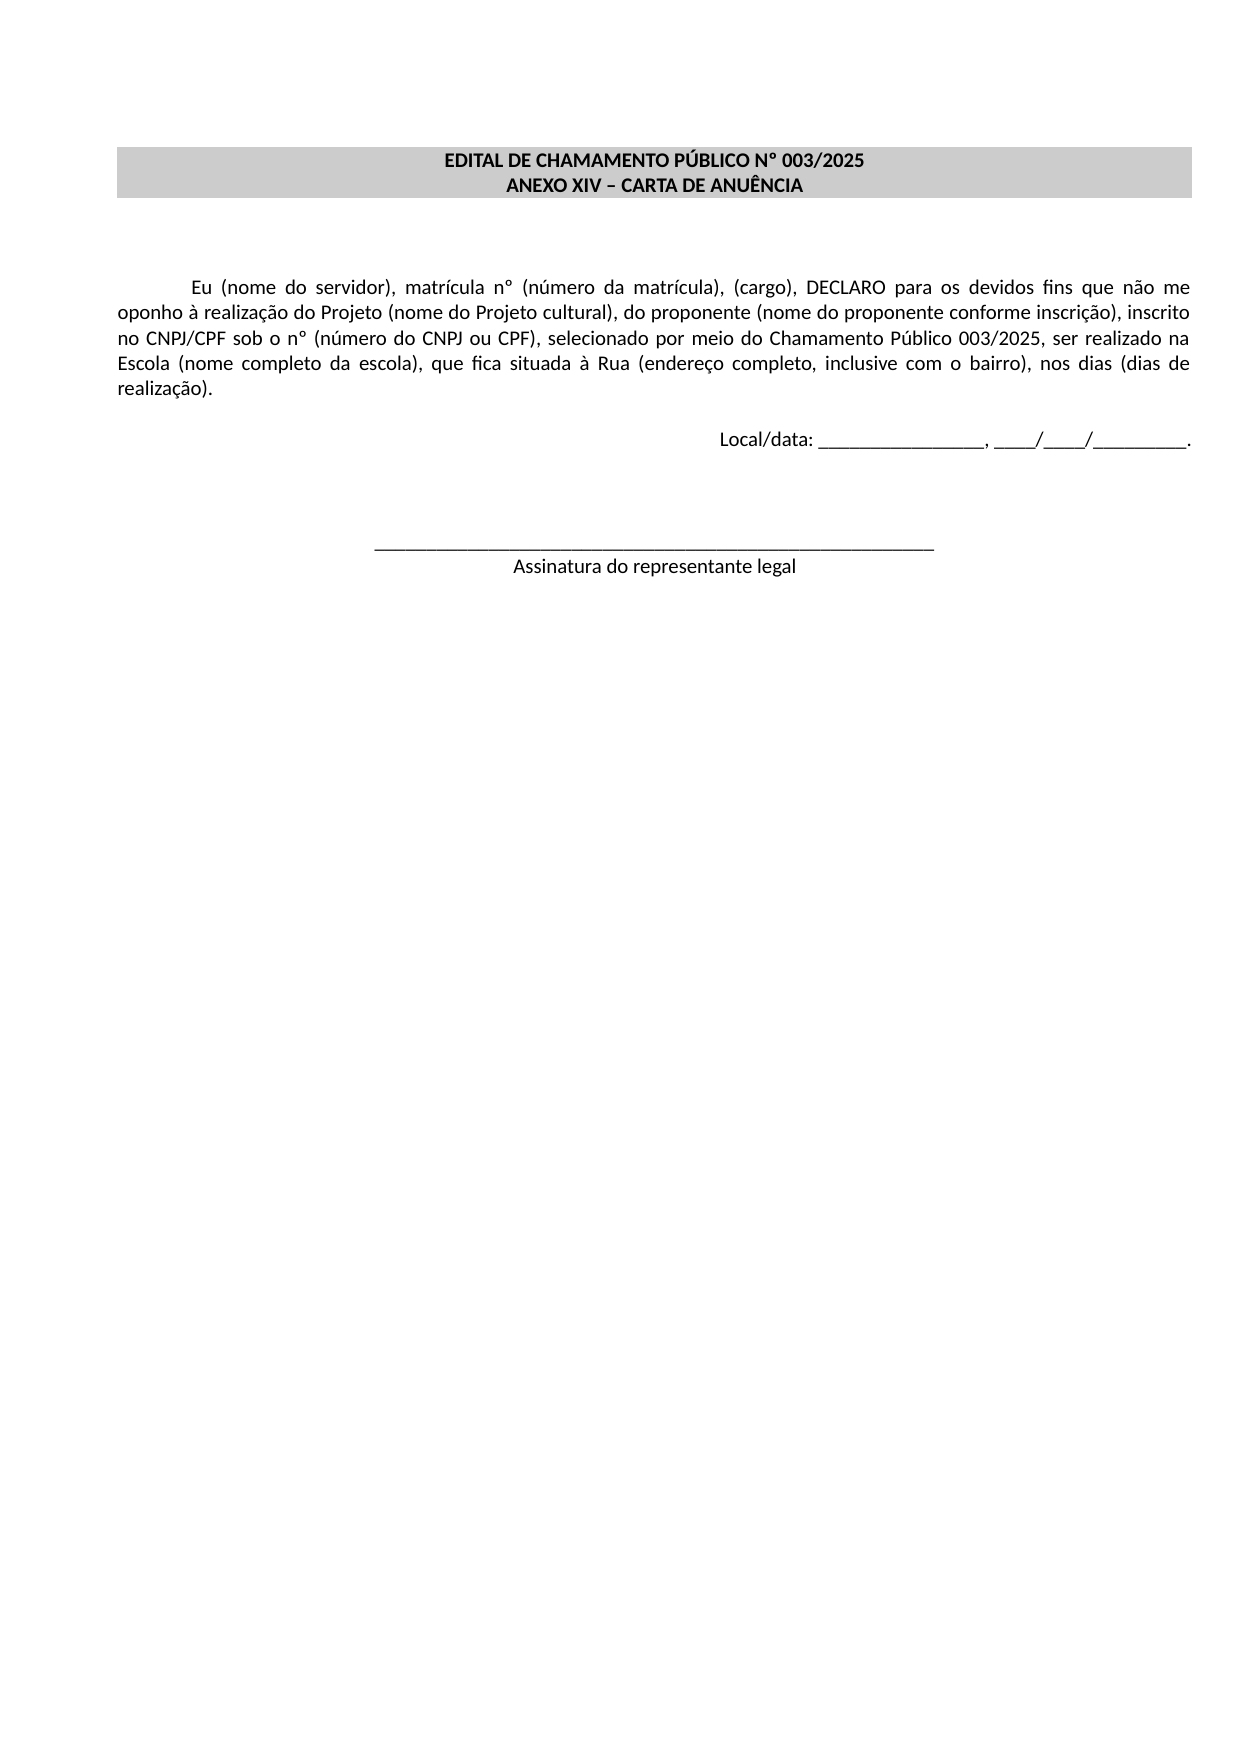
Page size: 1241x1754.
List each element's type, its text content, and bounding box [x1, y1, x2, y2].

text ______________________________________________________ [117, 528, 1192, 553]
text ANEXO XIV – CARTA DE ANUÊNCIA [117, 172, 1192, 198]
text EDITAL DE CHAMAMENTO PÚBLICO Nº 003/2025 [117, 147, 1192, 172]
text Eu (nome do servidor), matrícula nº (número da matrícula), (cargo), DECLARO para os devidos fins que não me oponho à realização do Projeto (nome do Projeto cultural), do proponente (nome do proponente conforme inscrição), inscrito no CNPJ/CPF sob o nº (número do CNPJ ou CPF), selecionado por meio do Chamamento Público 003/2025, ser realizado na Escola (nome completo da escola), que fica situada à Rua (endereço completo, inclusive com o bairro), nos dias (dias de realização). [117, 274, 1192, 401]
text Assinatura do representante legal [117, 553, 1192, 579]
text Local/data: ________________, ____/____/_________. [117, 426, 1192, 452]
